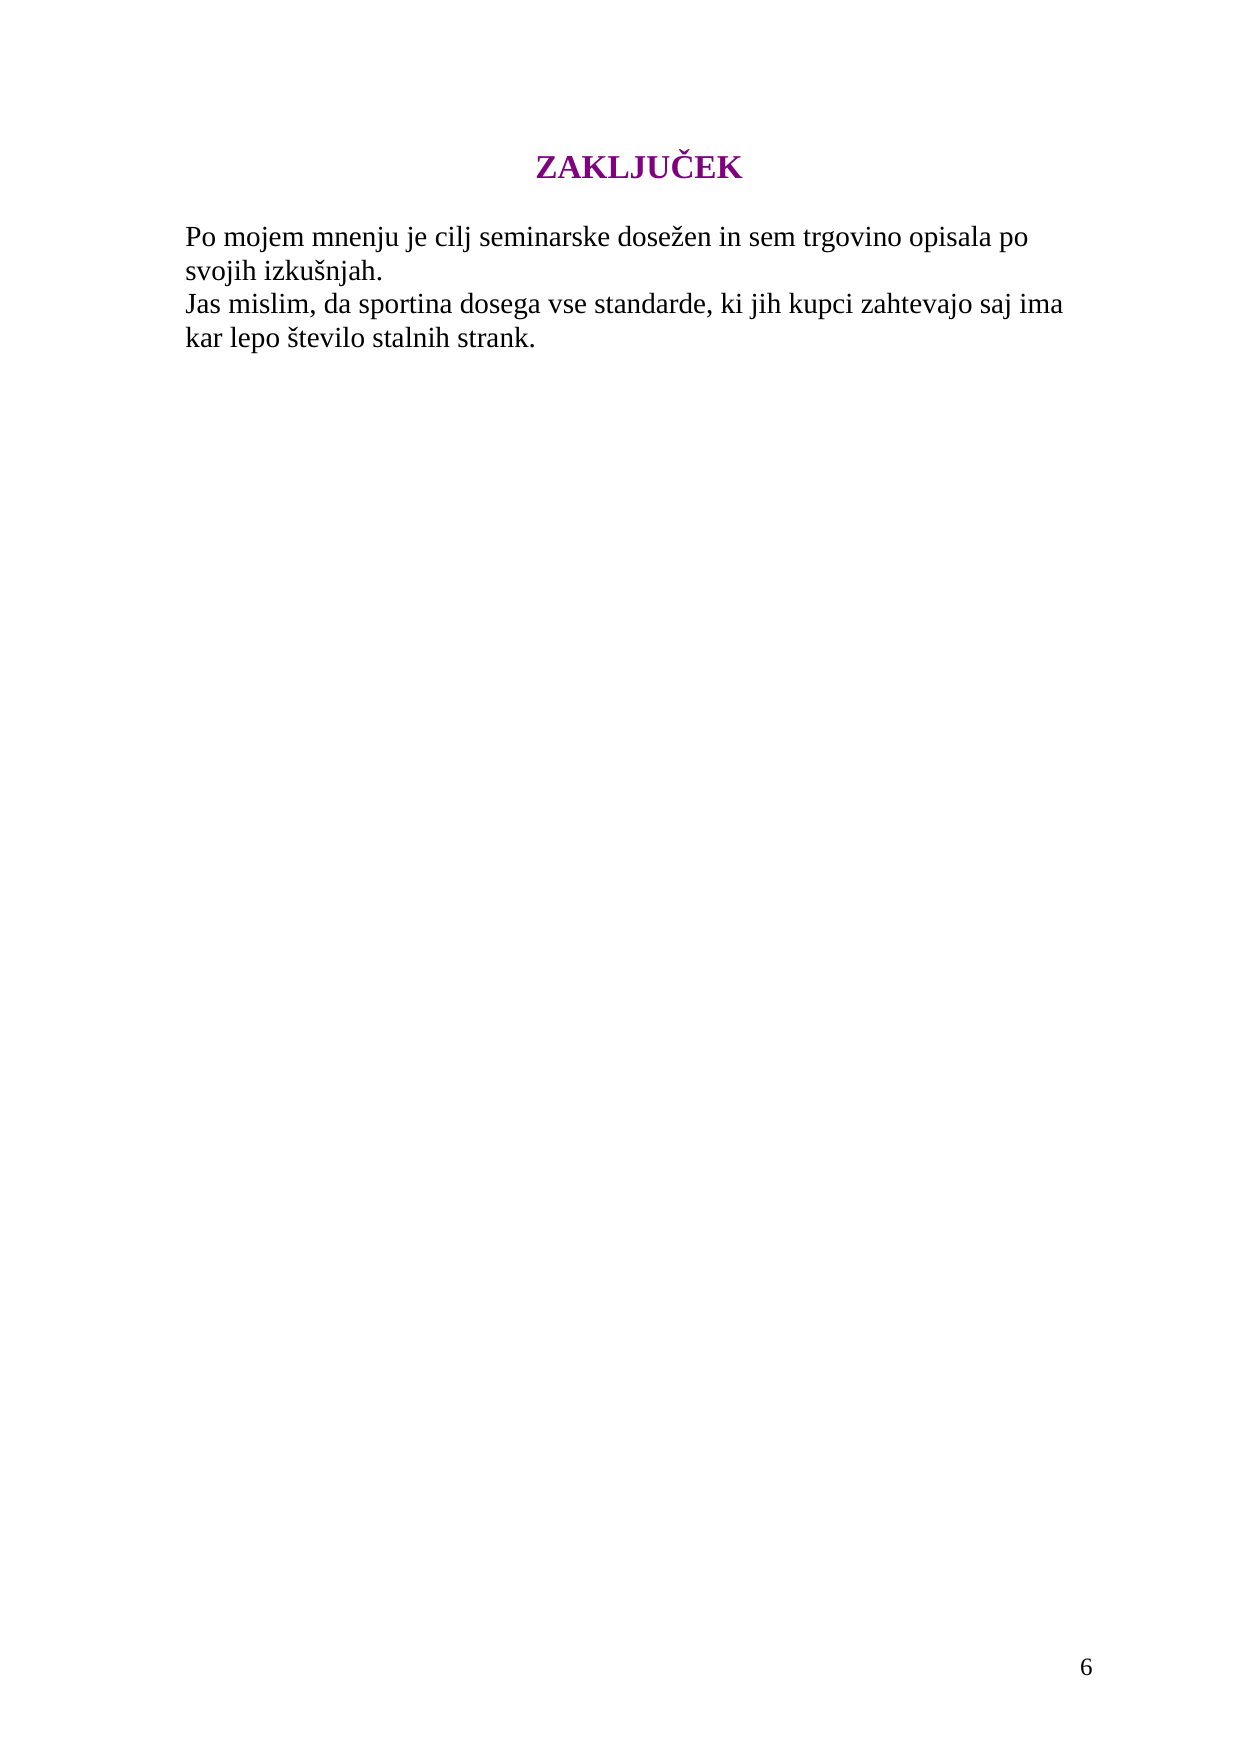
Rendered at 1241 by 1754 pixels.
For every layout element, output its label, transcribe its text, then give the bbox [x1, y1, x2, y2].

text ZAKLJUČEK [185, 148, 1093, 186]
text Jas mislim, da sportina dosega vse standarde, ki jih kupci zahtevajo saj ima kar lepo število stalnih strank. [185, 287, 1093, 354]
text Po mojem mnenju je cilj seminarske dosežen in sem trgovino opisala po svojih izkušnjah. [185, 219, 1093, 287]
